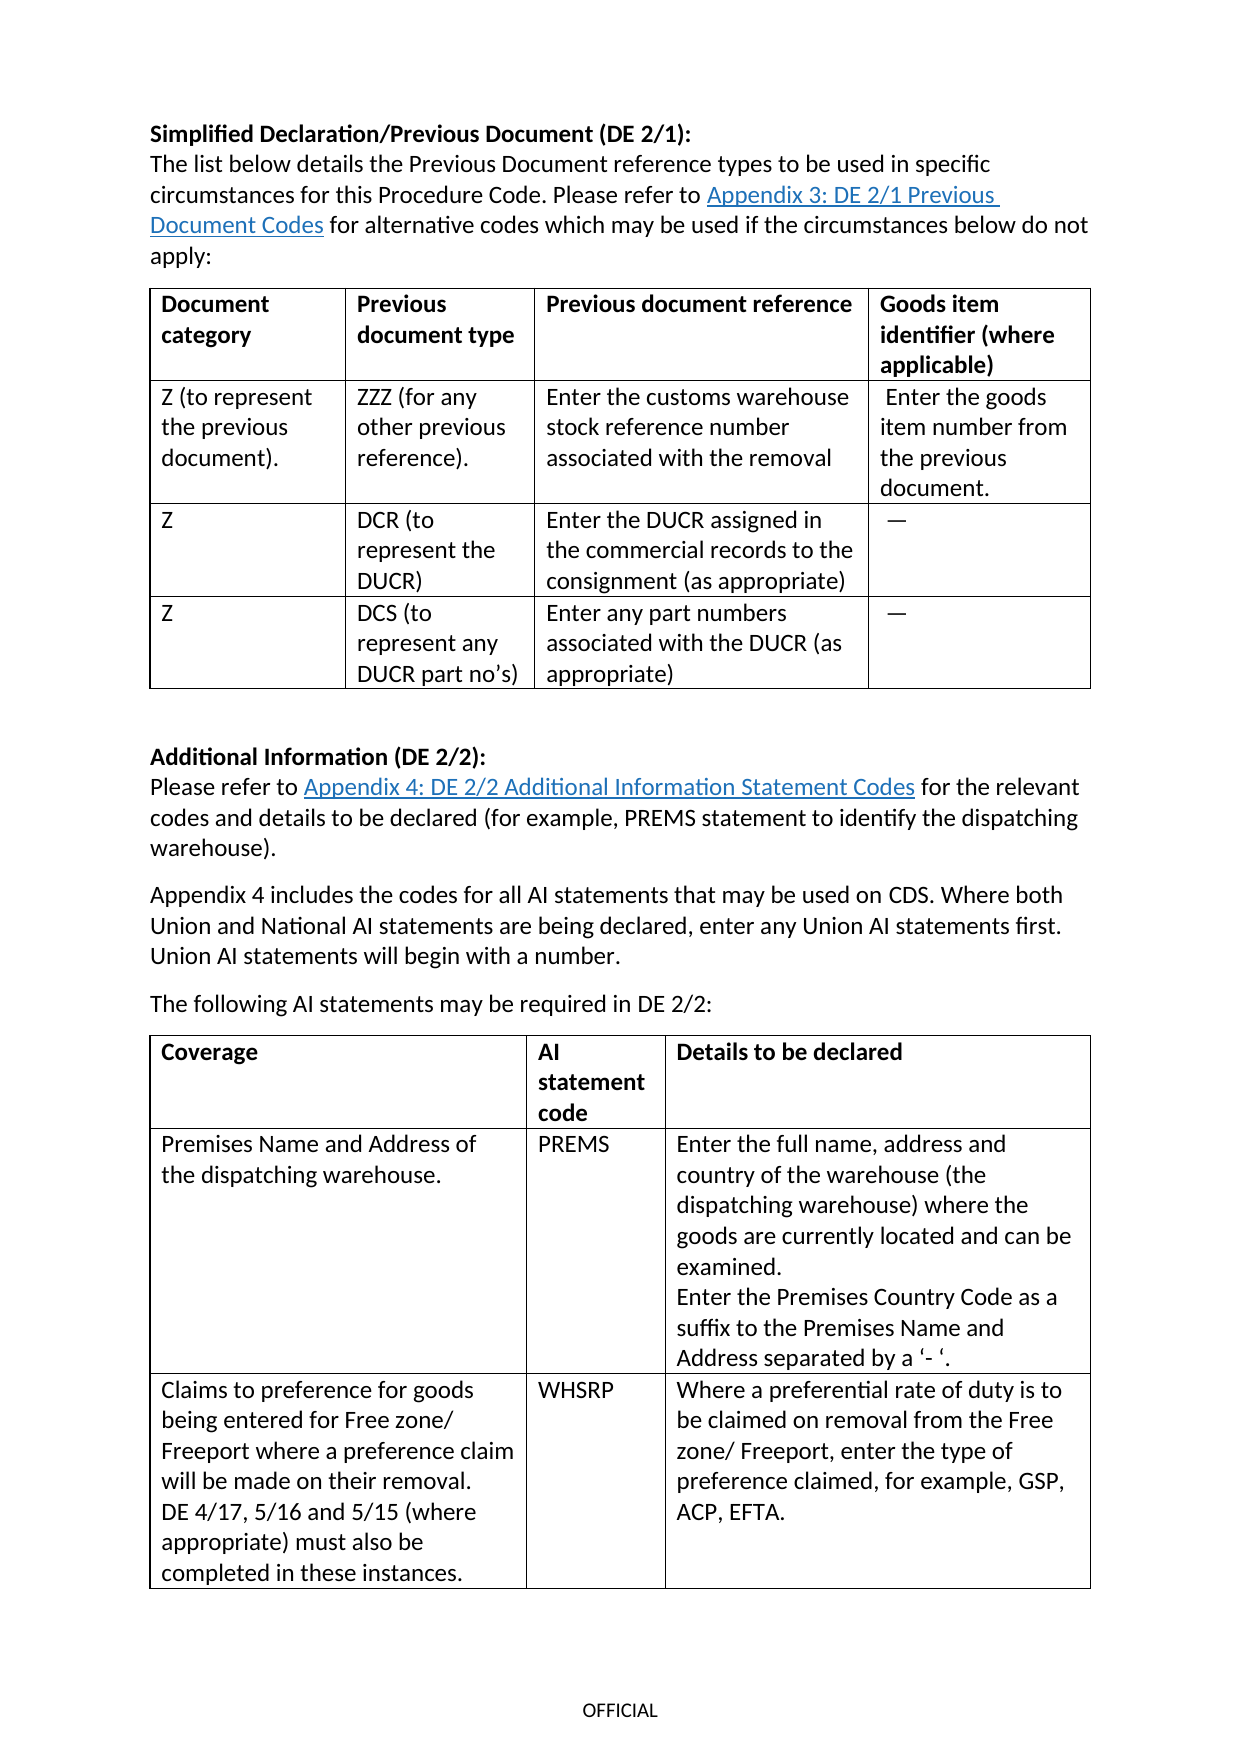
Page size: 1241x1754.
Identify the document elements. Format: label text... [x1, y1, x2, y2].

table_cell Z [151, 597, 345, 688]
table_header Previous document reference [535, 289, 868, 380]
table_cell Claims to preference for goods being entered for Free zone/ Freeport where a preference claim will be made on their removal. DE 4/17, 5/16 and 5/15 (where appropriate) must also be completed in these instances. [151, 1374, 526, 1587]
table_header Details to be declared [666, 1036, 1090, 1127]
text The following AI statements may be required in DE 2/2: [150, 988, 1090, 1018]
table_cell PREMS [527, 1129, 665, 1373]
table_cell DCS (to represent any DUCR part no’s) [346, 597, 534, 688]
table_cell Enter any part numbers associated with the DUCR (as appropriate) [535, 597, 868, 688]
table_cell Enter the customs warehouse stock reference number associated with the removal [535, 381, 868, 503]
text Please refer to Appendix 4: DE 2/2 Additional Information Statement Codes for the relevant codes and details to be declared (for example, PREMS statement to identify the dispatching warehouse). [150, 771, 1090, 863]
text The list below details the Previous Document reference types to be used in specific circumstances for this Procedure Code. Please refer to Appendix 3: DE 2/1 Previous Document Codes for alternative codes which may be used if the circumstances below do not apply: [150, 149, 1090, 271]
table_cell — [869, 597, 1090, 688]
table_cell Premises Name and Address of the dispatching warehouse. [151, 1129, 526, 1373]
table_header Goods item identifier (where applicable) [869, 289, 1090, 380]
table_cell Enter the goods item number from the previous document. [869, 381, 1090, 503]
table_cell Enter the full name, address and country of the warehouse (the dispatching warehouse) where the goods are currently located and can be examined. Enter the Premises Country Code as a suffix to the Premises Name and Address separated by a ‘- ‘. [666, 1129, 1090, 1373]
table_header Document category [151, 289, 345, 380]
table_header Coverage [151, 1036, 526, 1127]
table_cell WHSRP [527, 1374, 665, 1587]
table_cell Z (to represent the previous document). [151, 381, 345, 503]
table_header Previous document type [346, 289, 534, 380]
table_cell Enter the DUCR assigned in the commercial records to the consignment (as appropriate) [535, 504, 868, 596]
text Appendix 4 includes the codes for all AI statements that may be used on CDS. Where both Union and National AI statements are being declared, enter any Union AI statements first. Union AI statements will begin with a number. [150, 879, 1090, 971]
table_cell Z [151, 504, 345, 596]
subtitle Additional Information (DE 2/2): [150, 741, 1090, 771]
table_cell — [869, 504, 1090, 596]
table_cell ZZZ (for any other previous reference). [346, 381, 534, 503]
table_header AI statement code [527, 1036, 665, 1127]
subtitle Simplified Declaration/Previous Document (DE 2/1): [150, 118, 1090, 149]
table_cell DCR (to represent the DUCR) [346, 504, 534, 596]
table_cell Where a preferential rate of duty is to be claimed on removal from the Free zone/ Freeport, enter the type of preference claimed, for example, GSP, ACP, EFTA. [666, 1374, 1090, 1587]
